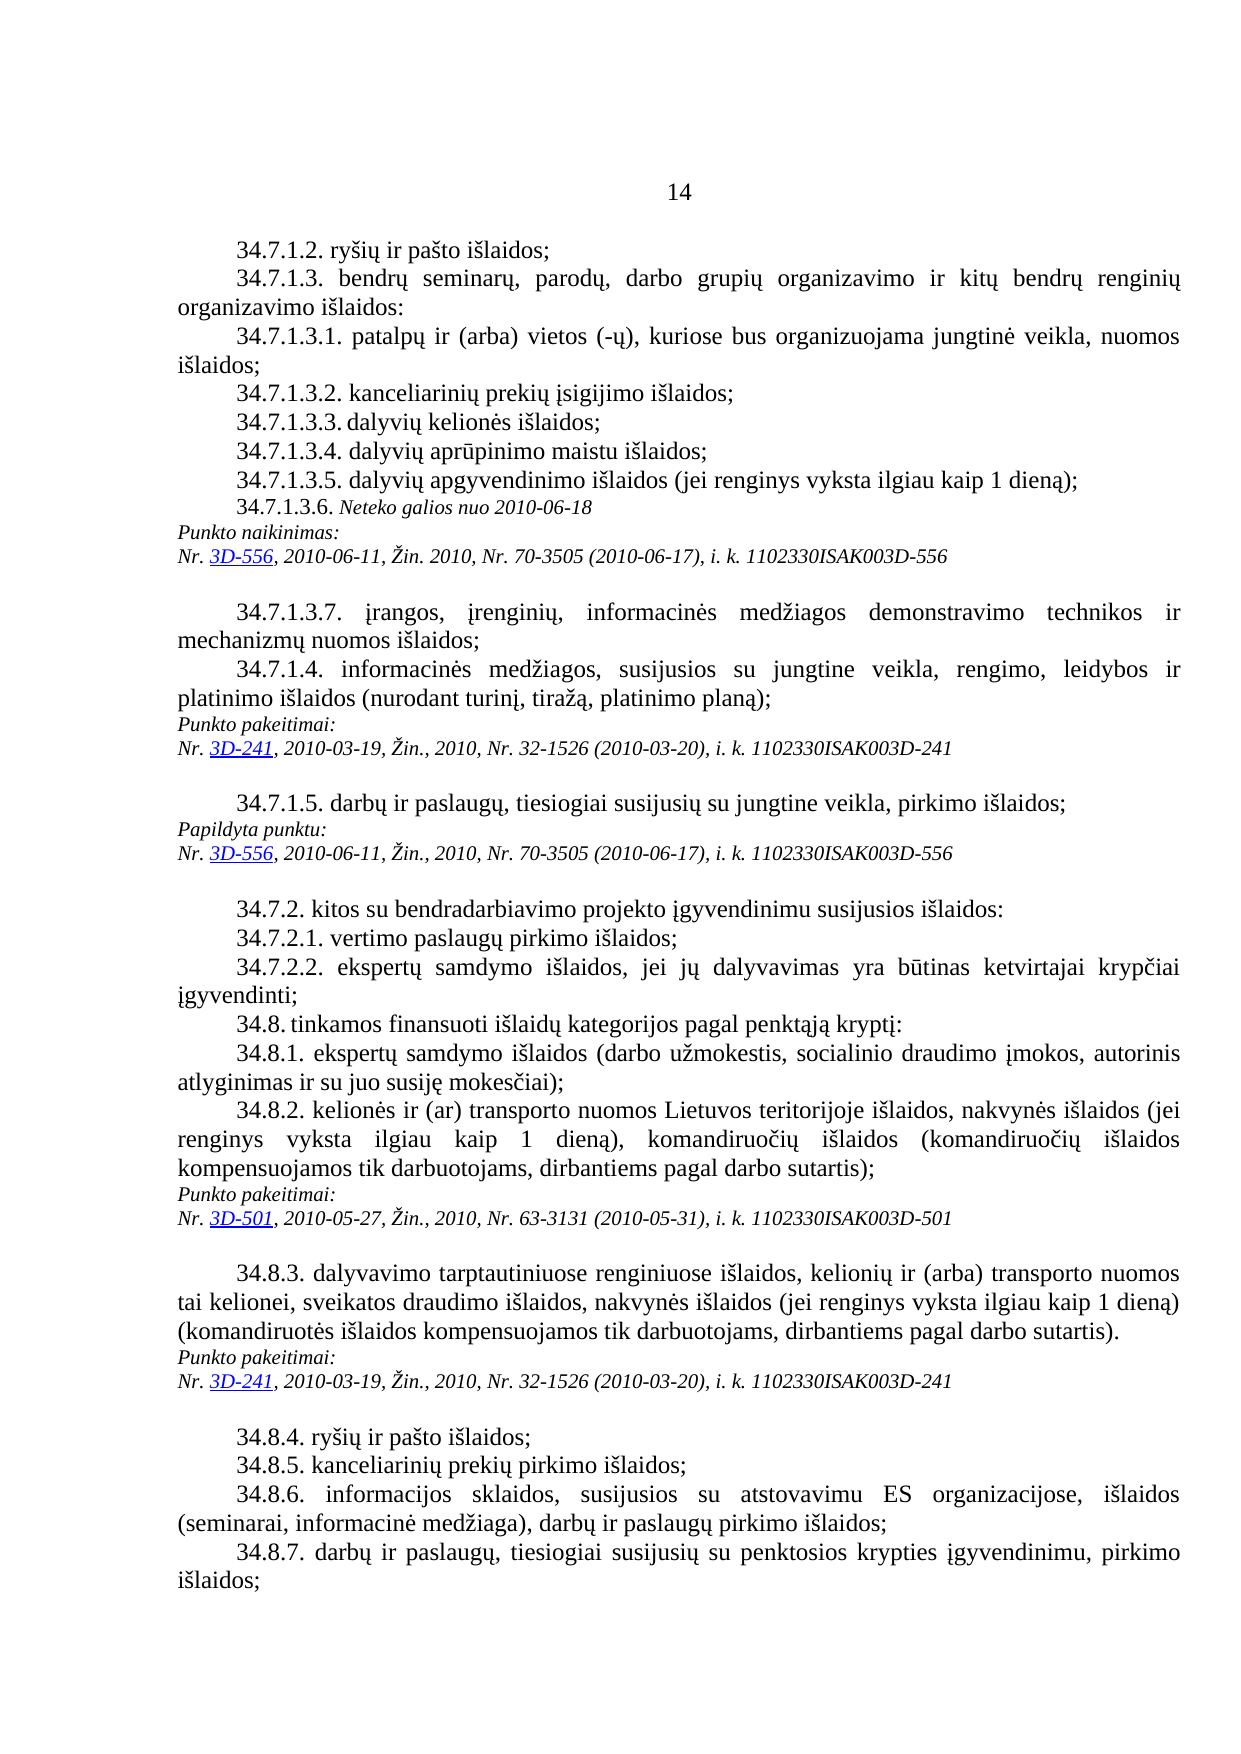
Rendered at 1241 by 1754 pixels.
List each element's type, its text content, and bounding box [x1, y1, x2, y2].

text 34.7.1.3. bendrų seminarų, parodų, darbo grupių organizavimo ir kitų bendrų renginių organizavimo išlaidos: [177, 263, 1181, 321]
text 34.7.2.2. ekspertų samdymo išlaidos, jei jų dalyvavimas yra būtinas ketvirtajai krypčiai įgyvendinti; [177, 952, 1181, 1009]
text Punkto pakeitimai: [177, 1182, 1181, 1206]
text 34.7.1.3.3. dalyvių kelionės išlaidos; [177, 407, 1181, 436]
text 34.8. tinkamos finansuoti išlaidų kategorijos pagal penktąją kryptį: [177, 1009, 1181, 1038]
text 34.7.1.3.2. kanceliarinių prekių įsigijimo išlaidos; [177, 378, 1181, 407]
text 34.7.1.5. darbų ir paslaugų, tiesiogiai susijusių su jungtine veikla, pirkimo išlaidos; [177, 788, 1181, 817]
text 34.7.1.3.4. dalyvių aprūpinimo maistu išlaidos; [177, 436, 1181, 465]
text 34.8.3. dalyvavimo tarptautiniuose renginiuose išlaidos, kelionių ir (arba) transporto nuomos tai kelionei, sveikatos draudimo išlaidos, nakvynės išlaidos (jei renginys vyksta ilgiau kaip 1 dieną) (komandiruotės išlaidos kompensuojamos tik darbuotojams, dirbantiems pagal darbo sutartis). [177, 1258, 1181, 1345]
text 34.7.1.3.7. įrangos, įrenginių, informacinės medžiagos demonstravimo technikos ir mechanizmų nuomos išlaidos; [177, 597, 1181, 654]
text Punkto naikinimas: [177, 520, 1181, 544]
text 34.8.6. informacijos sklaidos, susijusios su atstovavimu ES organizacijose, išlaidos (seminarai, informacinė medžiaga), darbų ir paslaugų pirkimo išlaidos; [177, 1479, 1181, 1537]
text 34.8.5. kanceliarinių prekių pirkimo išlaidos; [177, 1450, 1181, 1479]
text 34.7.2.1. vertimo paslaugų pirkimo išlaidos; [177, 923, 1181, 952]
text Papildyta punktu: [177, 817, 1181, 841]
text 34.7.2. kitos su bendradarbiavimo projekto įgyvendinimu susijusios išlaidos: [177, 894, 1181, 923]
text Nr. 3D-241, 2010-03-19, Žin., 2010, Nr. 32-1526 (2010-03-20), i. k. 1102330ISAK003D-241 [177, 1369, 1181, 1393]
text 34.7.1.2. ryšių ir pašto išlaidos; [177, 235, 1181, 263]
text 34.7.1.3.6. Neteko galios nuo 2010-06-18 [177, 493, 1181, 520]
text 34.8.7. darbų ir paslaugų, tiesiogiai susijusių su penktosios krypties įgyvendinimu, pirkimo išlaidos; [177, 1537, 1181, 1594]
text Punkto pakeitimai: [177, 712, 1181, 736]
text 34.7.1.4. informacinės medžiagos, susijusios su jungtine veikla, rengimo, leidybos ir platinimo išlaidos (nurodant turinį, tiražą, platinimo planą); [177, 654, 1181, 712]
text 34.7.1.3.1. patalpų ir (arba) vietos (-ų), kuriose bus organizuojama jungtinė veikla, nuomos išlaidos; [177, 321, 1181, 378]
text Nr. 3D-556, 2010-06-11, Žin. 2010, Nr. 70-3505 (2010-06-17), i. k. 1102330ISAK003D-556 [177, 544, 1181, 568]
text Nr. 3D-556, 2010-06-11, Žin., 2010, Nr. 70-3505 (2010-06-17), i. k. 1102330ISAK003D-556 [177, 841, 1181, 865]
text Nr. 3D-241, 2010-03-19, Žin., 2010, Nr. 32-1526 (2010-03-20), i. k. 1102330ISAK003D-241 [177, 736, 1181, 760]
text Nr. 3D-501, 2010-05-27, Žin., 2010, Nr. 63-3131 (2010-05-31), i. k. 1102330ISAK003D-501 [177, 1206, 1181, 1230]
text Punkto pakeitimai: [177, 1345, 1181, 1369]
text 34.8.4. ryšių ir pašto išlaidos; [177, 1422, 1181, 1450]
text 34.7.1.3.5. dalyvių apgyvendinimo išlaidos (jei renginys vyksta ilgiau kaip 1 dieną); [177, 465, 1181, 493]
text 34.8.1. ekspertų samdymo išlaidos (darbo užmokestis, socialinio draudimo įmokos, autorinis atlyginimas ir su juo susiję mokesčiai); [177, 1038, 1181, 1095]
text 34.8.2. kelionės ir (ar) transporto nuomos Lietuvos teritorijoje išlaidos, nakvynės išlaidos (jei renginys vyksta ilgiau kaip 1 dieną), komandiruočių išlaidos (komandiruočių išlaidos kompensuojamos tik darbuotojams, dirbantiems pagal darbo sutartis); [177, 1095, 1181, 1182]
